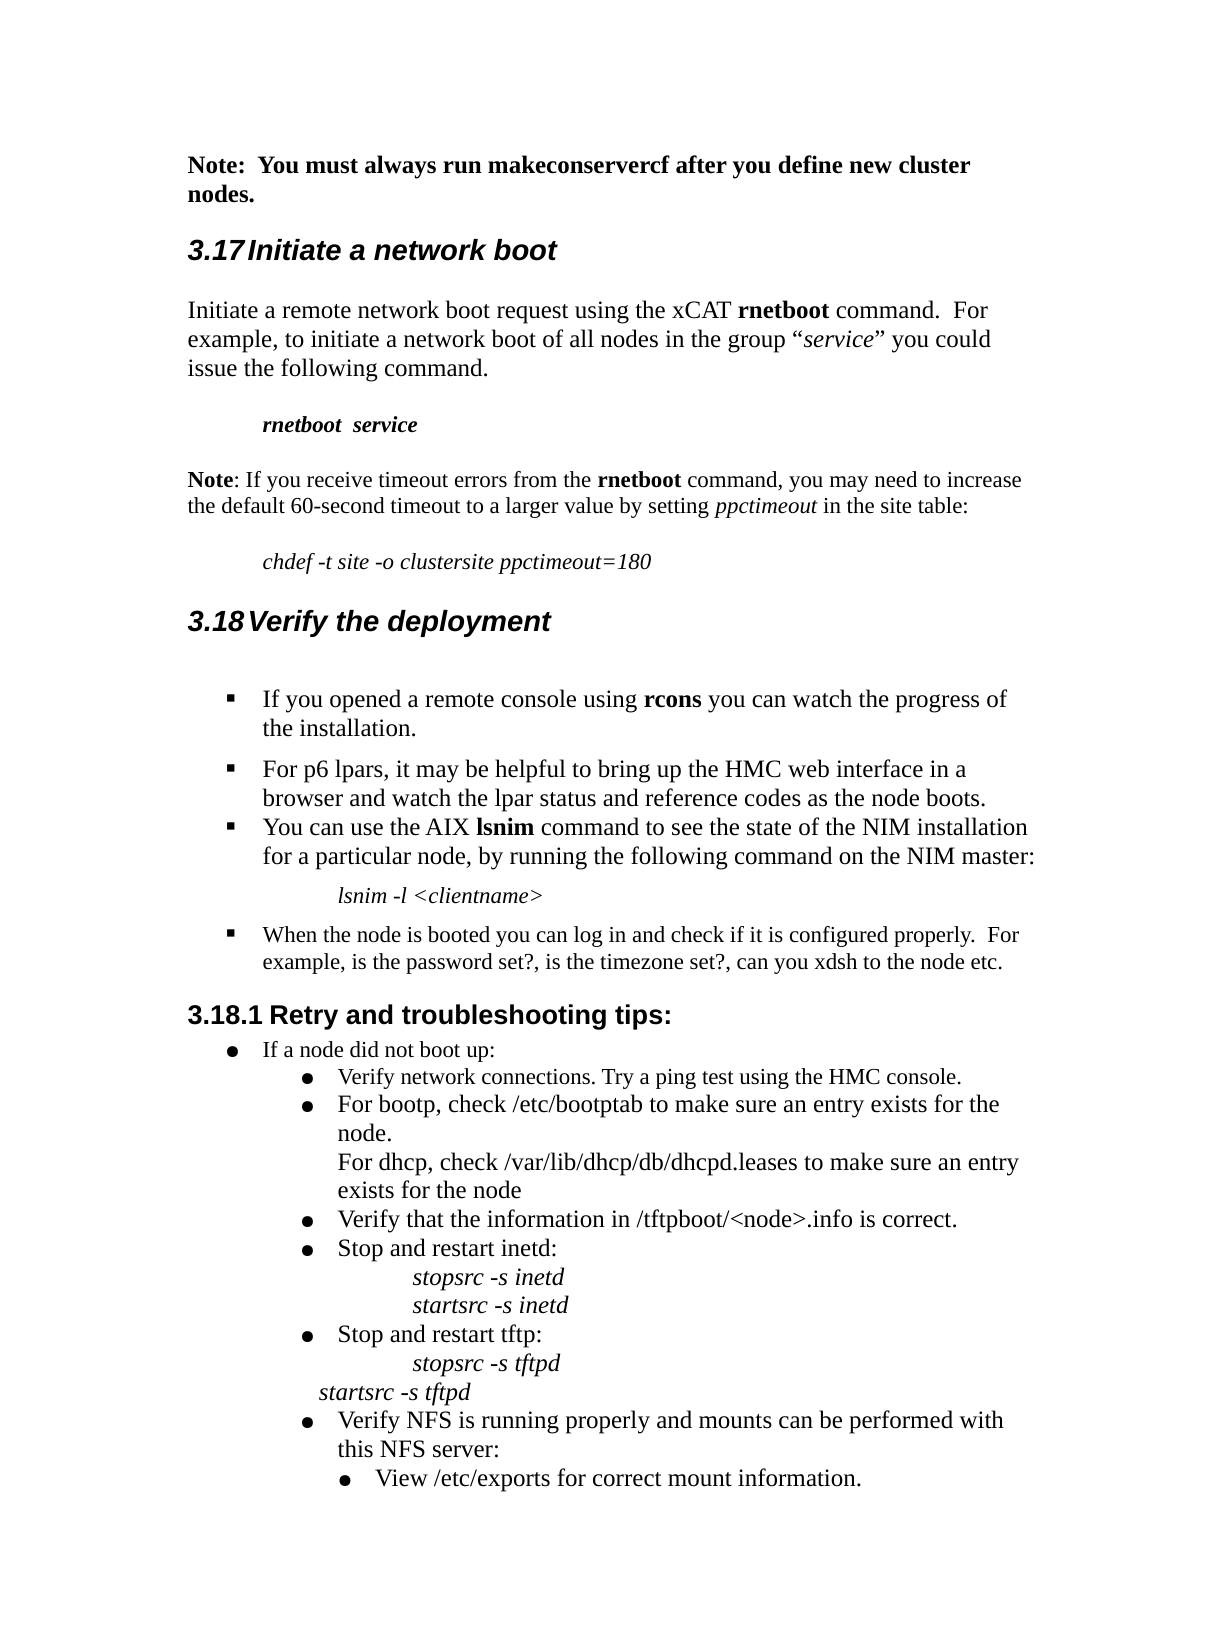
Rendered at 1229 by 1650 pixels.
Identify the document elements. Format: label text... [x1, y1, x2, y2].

list stopsrc -s inetd [412, 1262, 1041, 1291]
list When the node is booted you can log in and check if it is configured properly. For example, is the password set?, is the timezone set?, can you xdsh to the node etc. [225, 921, 1041, 974]
list For dhcp, check /var/lib/dhcp/db/dhcpd.leases to make sure an entry exists for the node [300, 1147, 1041, 1204]
text Note: You must always run makeconservercf after you define new cluster nodes. [187, 150, 1041, 207]
list For p6 lpars, it may be helpful to bring up the HMC web interface in a browser and watch the lpar status and reference codes as the node boots. [225, 754, 1041, 812]
list stopsrc -s tftpd [412, 1348, 1041, 1377]
list lsnim -l <clientname> [300, 882, 1041, 908]
text chdef -t site -o clustersite ppctimeout=180 [262, 548, 1041, 574]
subtitle Retry and troubleshooting tips: [187, 999, 1041, 1030]
text rnetboot service [262, 411, 1041, 437]
list You can use the AIX lsnim command to see the state of the NIM installation for a particular node, by running the following command on the NIM master: [225, 812, 1041, 869]
list Verify network connections. Try a ping test using the HMC console. [300, 1063, 1041, 1089]
list View /etc/exports for correct mount information. [337, 1463, 1041, 1492]
list Stop and restart tftp: [300, 1319, 1041, 1348]
list startsrc -s inetd [375, 1291, 1041, 1319]
text startsrc -s tftpd [187, 1377, 1041, 1406]
text Note: If you receive timeout errors from the rnetboot command, you may need to increase the default 60-second timeout to a larger value by setting ppctimeout in the site table: [187, 466, 1041, 519]
list If you opened a remote console using rcons you can watch the progress of the installation. [225, 684, 1041, 742]
list Verify that the information in /tftpboot/<node>.info is correct. [300, 1204, 1041, 1233]
list For bootp, check /etc/bootptab to make sure an entry exists for the node. [300, 1089, 1041, 1147]
list Verify NFS is running properly and mounts can be performed with this NFS server: [300, 1406, 1041, 1463]
subtitle Initiate a network boot [187, 232, 1041, 266]
list If a node did not boot up: [225, 1037, 1041, 1063]
text Initiate a remote network boot request using the xCAT rnetboot command. For example, to initiate a network boot of all nodes in the group “service” you could issue the following command. [187, 295, 1041, 381]
list Stop and restart inetd: [300, 1233, 1041, 1262]
subtitle Verify the deployment [187, 603, 1041, 637]
